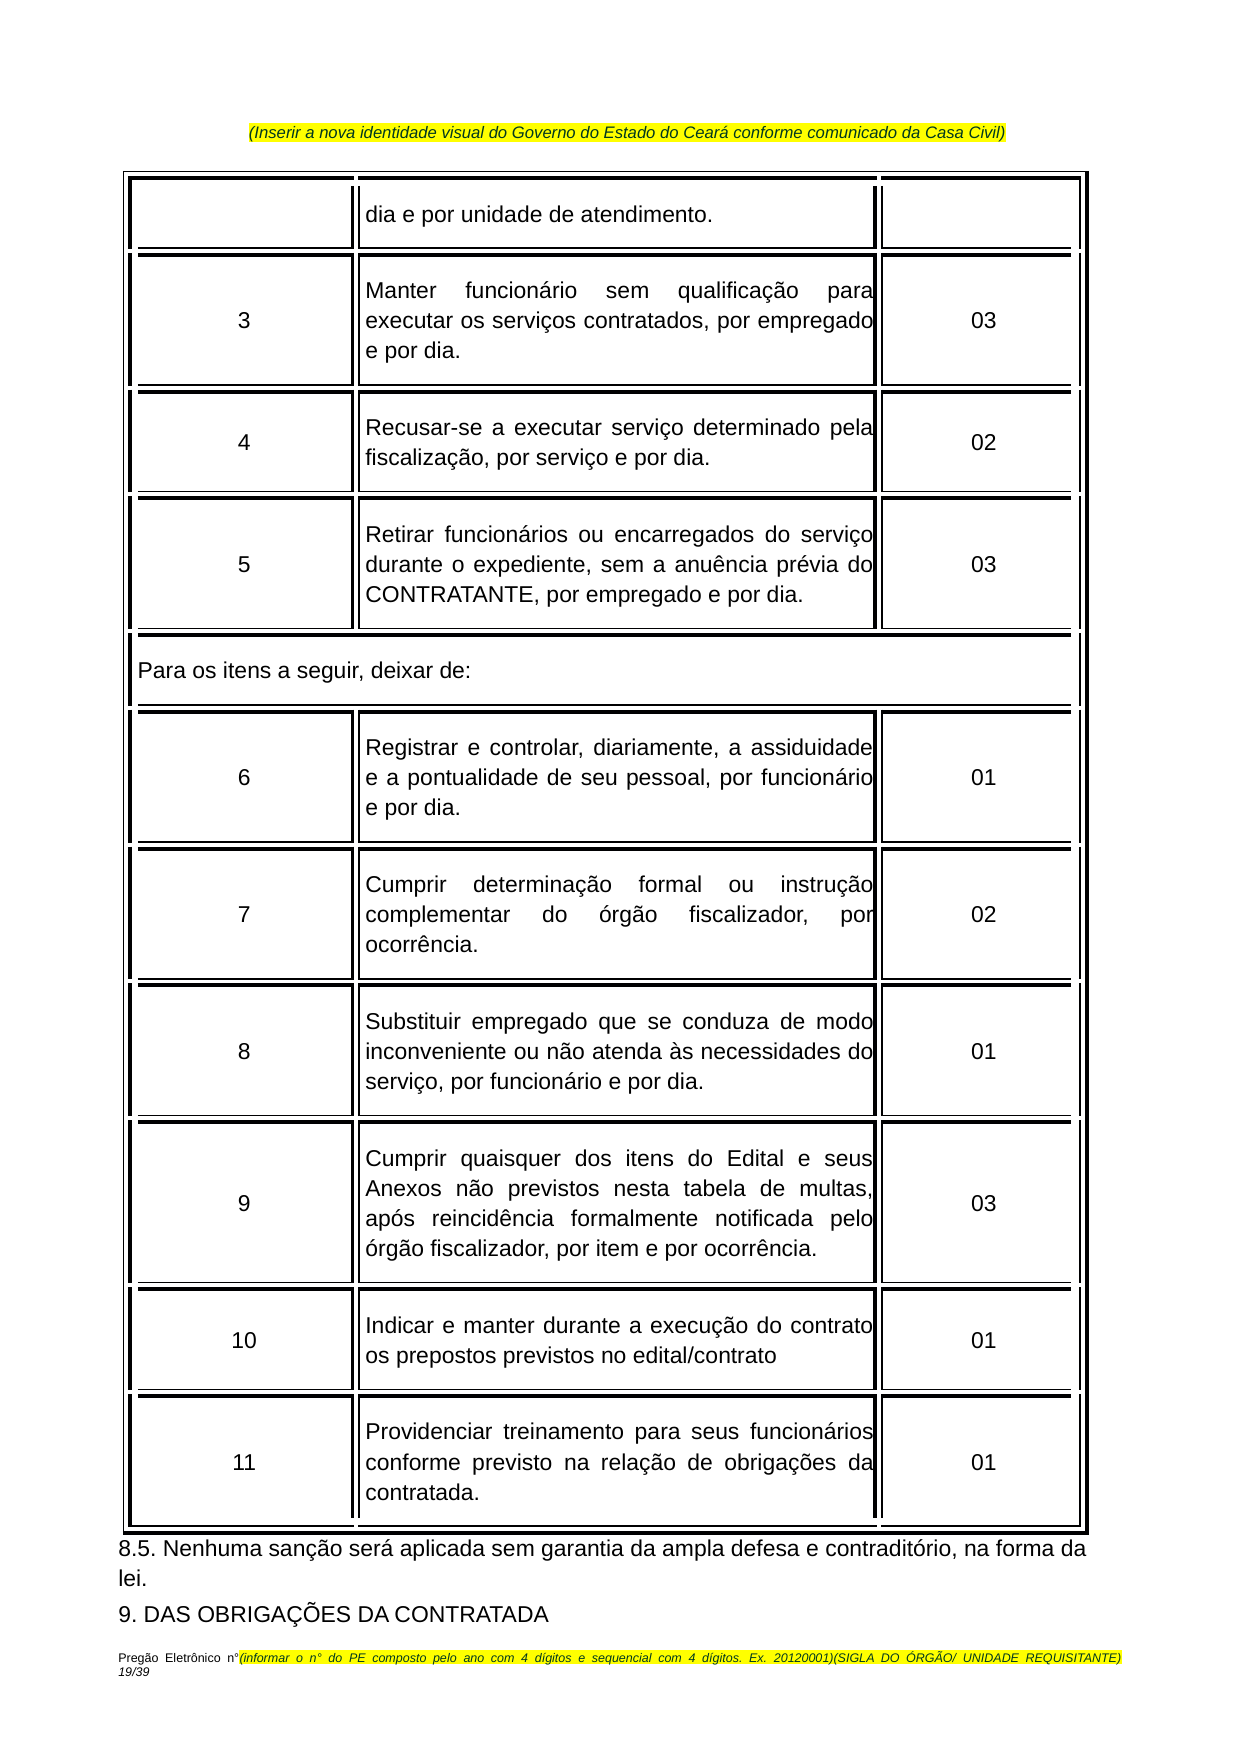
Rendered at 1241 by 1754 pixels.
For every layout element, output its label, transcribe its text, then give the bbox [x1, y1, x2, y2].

table_cell 03 [878, 247, 1084, 384]
table_cell [128, 172, 355, 247]
table_cell Indicar e manter durante a execução do contrato os prepostos previstos no edital/contrato [355, 1282, 878, 1388]
table_cell Cumprir quaisquer dos itens do Edital e seus Anexos não previstos nesta tabela de multas, após reincidência formalmente notificada pelo órgão fiscalizador, por item e por ocorrência. [355, 1115, 878, 1282]
table_cell Recusar-se a executar serviço determinado pela fiscalização, por serviço e por dia. [355, 384, 878, 491]
table_cell Providenciar treinamento para seus funcionários conforme previsto na relação de obrigações da contratada. [355, 1389, 878, 1525]
table_cell 9 [128, 1115, 355, 1282]
table_cell 3 [128, 247, 355, 384]
table_cell 01 [878, 1282, 1084, 1388]
table_cell Manter funcionário sem qualificação para executar os serviços contratados, por empregado e por dia. [355, 247, 878, 384]
table_cell 02 [878, 841, 1084, 978]
table_cell 01 [878, 704, 1084, 841]
table_cell 7 [128, 841, 355, 978]
table_cell 01 [878, 1389, 1084, 1525]
table_cell Para os itens a seguir, deixar de: [128, 628, 1084, 704]
text lei. [118, 1565, 1125, 1591]
table_cell 10 [128, 1282, 355, 1388]
table_cell Substituir empregado que se conduza de modo inconveniente ou não atenda às necessidades do serviço, por funcionário e por dia. [355, 978, 878, 1115]
text 8.5. Nenhuma sanção será aplicada sem garantia da ampla defesa e contraditório, na forma da [118, 1535, 1125, 1561]
table_cell 8 [128, 978, 355, 1115]
table_cell dia e por unidade de atendimento. [355, 172, 878, 247]
table_cell [878, 172, 1084, 247]
table_cell Registrar e controlar, diariamente, a assiduidade e a pontualidade de seu pessoal, por funcionário e por dia. [355, 706, 878, 841]
table_cell 02 [878, 384, 1084, 491]
text 9. DAS OBRIGAÇÕES DA CONTRATADA [118, 1601, 1122, 1628]
table_cell Retirar funcionários ou encarregados do serviço durante o expediente, sem a anuência prévia do CONTRATANTE, por empregado e por dia. [355, 491, 878, 628]
table_cell 5 [128, 491, 355, 628]
table_cell 03 [878, 491, 1084, 628]
table_cell 4 [128, 384, 355, 491]
table_cell 01 [878, 978, 1084, 1115]
table_cell 11 [128, 1389, 355, 1525]
table_cell Cumprir determinação formal ou instrução complementar do órgão fiscalizador, por ocorrência. [355, 841, 878, 978]
table_cell 6 [128, 704, 355, 841]
table_cell 03 [878, 1115, 1084, 1282]
